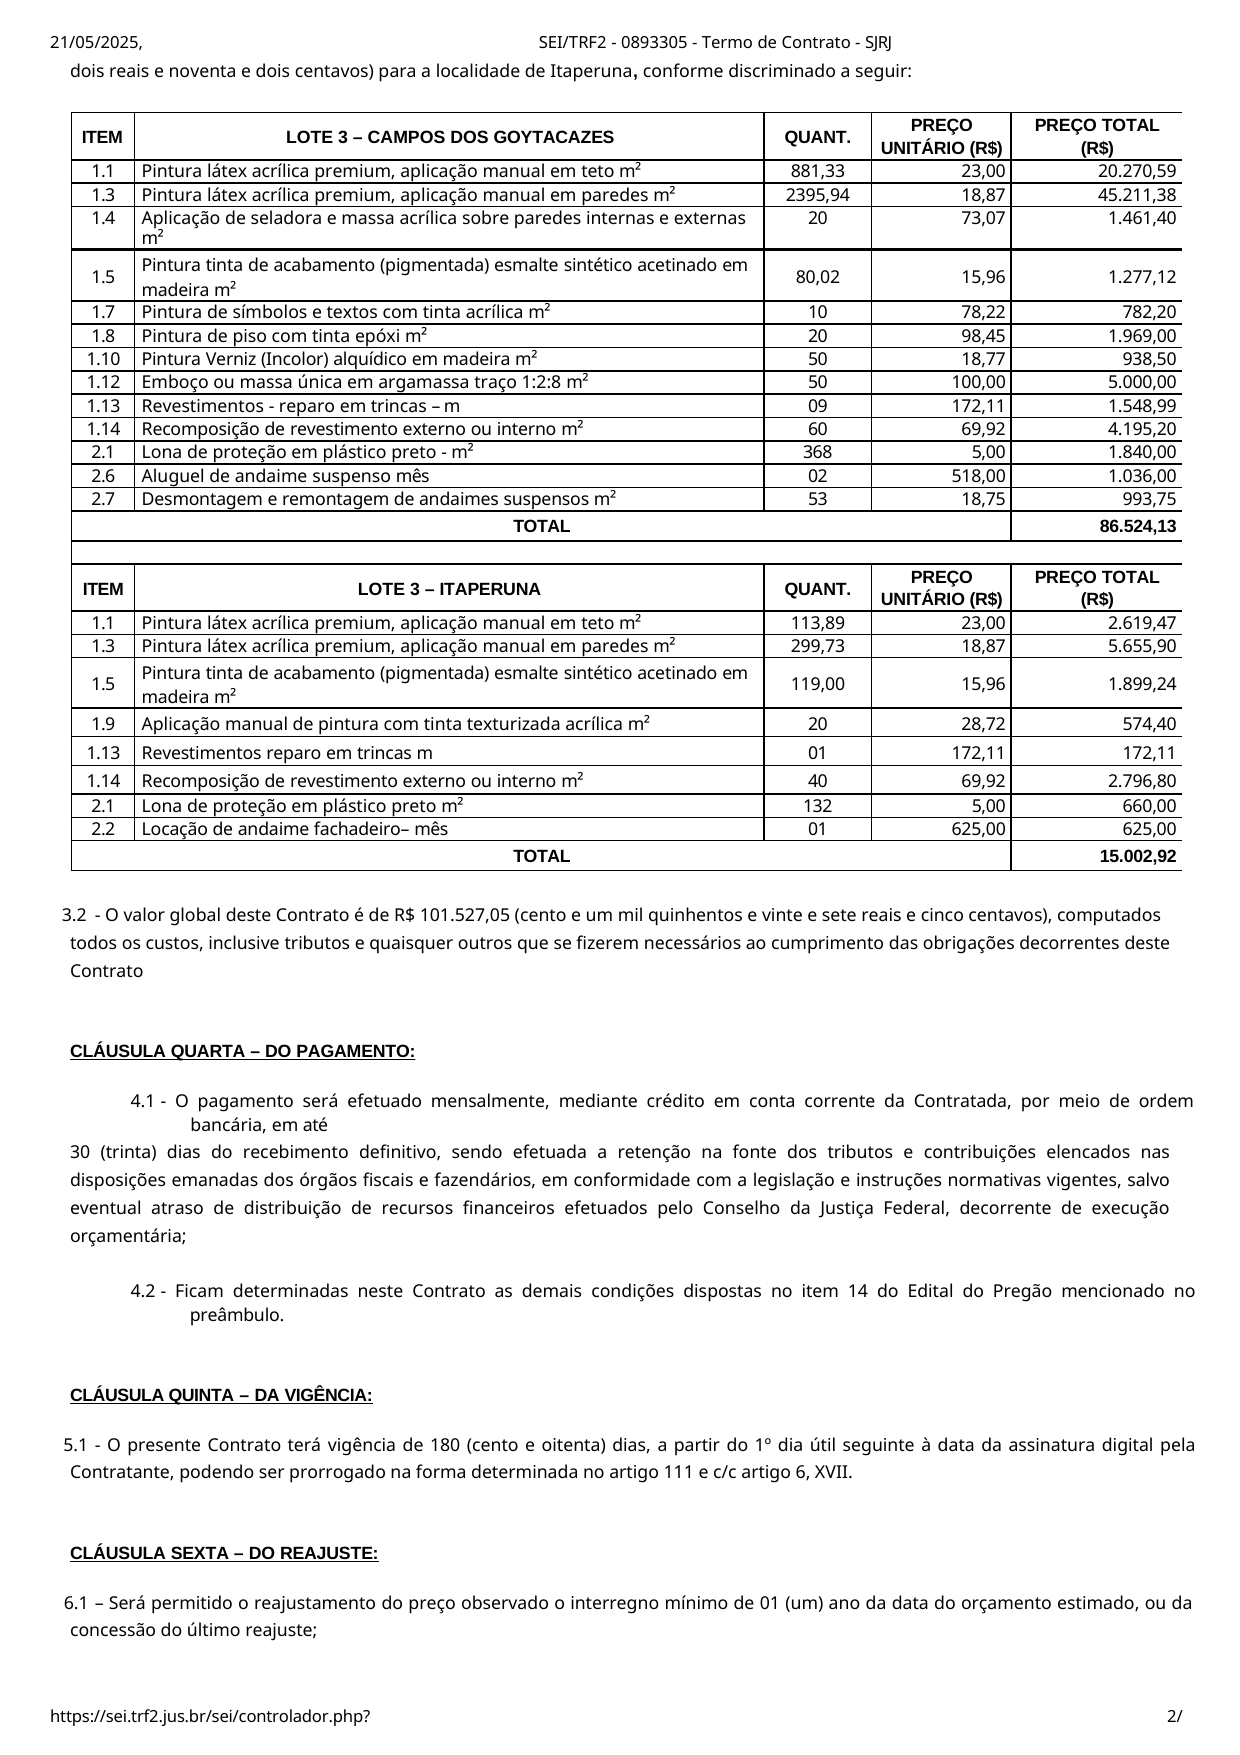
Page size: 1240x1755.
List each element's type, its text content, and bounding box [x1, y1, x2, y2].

table_cell 15,96 [872, 658, 1010, 707]
table_cell 119,00 [765, 658, 871, 707]
table_cell 1.13 [72, 395, 134, 417]
table_cell 993,75 [1012, 488, 1182, 510]
table_header PREÇO TOTAL (R$) [1012, 113, 1182, 159]
table_cell 69,92 [872, 418, 1010, 440]
table_cell 78,22 [872, 302, 1010, 323]
table_cell 53 [765, 488, 871, 510]
table_cell 1.548,99 [1012, 395, 1182, 417]
table_cell 5.000,00 [1012, 372, 1182, 393]
table_cell 2.6 [72, 465, 134, 487]
table_cell Lona de proteção em plástico preto - m² [135, 442, 763, 463]
table_cell 98,45 [872, 325, 1010, 347]
table_cell 100,00 [872, 372, 1010, 393]
table_cell 5.655,90 [1012, 635, 1182, 657]
table_cell Emboço ou massa única em argamassa traço 1:2:8 m² [135, 372, 763, 393]
table_cell 1.10 [72, 348, 134, 370]
table_cell 574,40 [1012, 709, 1182, 736]
table_cell 45.211,38 [1012, 184, 1182, 206]
table_cell 1.969,00 [1012, 325, 1182, 347]
table_cell 1.8 [72, 325, 134, 347]
table_cell 660,00 [1012, 795, 1182, 816]
text 30 (trinta) dias do recebimento definitivo, sendo efetuada a retenção na fonte dos tributos e contribuições elencados nas disposições emanadas dos órgãos fiscais e fazendários, em conformidade com a legislação e instruções normativas vigentes, salvo eventual atraso de distribuição de recursos financeiros efetuados pelo Conselho da Justiça Federal, decorrente de execução orçamentária; [70, 1140, 1171, 1247]
table_cell 23,00 [872, 161, 1010, 182]
table_cell 02 [765, 465, 871, 487]
table_cell 60 [765, 418, 871, 440]
table_header Pintura tinta de acabamento (pigmentada) esmalte sintético acetinado em madeira m² [135, 251, 763, 300]
table_cell 18,77 [872, 348, 1010, 370]
list – Será permitido o reajustamento do preço observado o interregno mínimo de 01 (um) ano da data do orçamento estimado, ou da concessão do último reajuste; [59, 1590, 1195, 1642]
table_cell 1.1 [72, 161, 134, 182]
table_cell 782,20 [1012, 302, 1182, 323]
table_cell 40 [765, 766, 871, 793]
table_header 1.5 [72, 251, 134, 300]
table_cell 1.9 [72, 709, 134, 736]
table_cell 2.619,47 [1012, 612, 1182, 633]
table_cell 20 [765, 207, 871, 248]
table_cell 113,89 [765, 612, 871, 633]
table_cell Pintura Verniz (Incolor) alquídico em madeira m² [135, 348, 763, 370]
table_cell 1.7 [72, 302, 134, 323]
table_cell 18,87 [872, 184, 1010, 206]
table_cell Aluguel de andaime suspenso mês [135, 465, 763, 487]
table_cell Desmontagem e remontagem de andaimes suspensos m² [135, 488, 763, 510]
table_cell 50 [765, 372, 871, 393]
table_header LOTE 3 – CAMPOS DOS GOYTACAZES [135, 113, 763, 159]
table_header QUANT. [765, 113, 871, 159]
table_cell 368 [765, 442, 871, 463]
table_cell 881,33 [765, 161, 871, 182]
table_cell 18,75 [872, 488, 1010, 510]
table_cell 5,00 [872, 442, 1010, 463]
table_cell Recomposição de revestimento externo ou interno m² [135, 766, 763, 793]
table_header ITEM [72, 113, 134, 159]
table_cell Pintura tinta de acabamento (pigmentada) esmalte sintético acetinado em madeira m² [135, 658, 763, 707]
table_cell Pintura de piso com tinta epóxi m² [135, 325, 763, 347]
table_cell 172,11 [872, 737, 1010, 764]
table_cell 625,00 [872, 818, 1010, 840]
table_cell 172,11 [1012, 737, 1182, 764]
table_header PREÇO UNITÁRIO (R$) [872, 113, 1010, 159]
table_cell LOTE 3 – ITAPERUNA [135, 565, 763, 610]
table_cell 18,87 [872, 635, 1010, 657]
table_cell 73,07 [872, 207, 1010, 248]
table_cell 2.2 [72, 818, 134, 840]
table_header 80,02 [765, 251, 871, 300]
table_cell 2.7 [72, 488, 134, 510]
table_cell 1.3 [72, 184, 134, 206]
table_cell Locação de andaime fachadeiro– mês [135, 818, 763, 840]
subtitle CLÁUSULA SEXTA – DO REAJUSTE: [70, 1543, 1195, 1563]
table_cell 1.14 [72, 418, 134, 440]
table_cell 132 [765, 795, 871, 816]
list - O valor global deste Contrato é de R$ 101.527,05 (cento e um mil quinhentos e vinte e sete reais e cinco centavos), computados todos os custos, inclusive tributos e quaisquer outros que se fizerem necessários ao cumprimento das obrigações decorrentes deste Contrato [59, 903, 1195, 982]
table_header 1.277,12 [1012, 251, 1182, 300]
table_cell 2395,94 [765, 184, 871, 206]
table_cell ITEM [72, 565, 134, 610]
table_cell 20.270,59 [1012, 161, 1182, 182]
table_cell 1.461,40 [1012, 207, 1182, 248]
table_cell QUANT. [765, 565, 871, 610]
table_cell 69,92 [872, 766, 1010, 793]
table_cell Pintura látex acrílica premium, aplicação manual em paredes m² [135, 635, 763, 657]
table_cell 1.1 [72, 612, 134, 633]
table_cell [72, 542, 1182, 563]
table_cell 1.899,24 [1012, 658, 1182, 707]
table_cell 01 [765, 737, 871, 764]
table_cell Aplicação de seladora e massa acrílica sobre paredes internas e externas m² [135, 207, 763, 248]
table_cell 5,00 [872, 795, 1010, 816]
table_cell 1.3 [72, 635, 134, 657]
table_cell Revestimentos - reparo em trincas – m [135, 395, 763, 417]
list - O pagamento será efetuado mensalmente, mediante crédito em conta corrente da Contratada, por meio de ordem bancária, em até [130, 1088, 1195, 1137]
table_cell 1.14 [72, 766, 134, 793]
table_cell 1.840,00 [1012, 442, 1182, 463]
table_cell TOTAL [72, 512, 1010, 540]
table_cell 4.195,20 [1012, 418, 1182, 440]
table_cell PREÇO UNITÁRIO (R$) [872, 565, 1010, 610]
table_cell 15.002,92 [1012, 841, 1182, 870]
table_cell Recomposição de revestimento externo ou interno m² [135, 418, 763, 440]
list - O presente Contrato terá vigência de 180 (cento e oitenta) dias, a partir do 1º dia útil seguinte à data da assinatura digital pela Contratante, podendo ser prorrogado na forma determinada no artigo 111 e c/c artigo 6, XVII. [59, 1432, 1195, 1484]
table_cell 2.1 [72, 795, 134, 816]
table_cell Pintura de símbolos e textos com tinta acrílica m² [135, 302, 763, 323]
table_cell 172,11 [872, 395, 1010, 417]
list dois reais e noventa e dois centavos) para a localidade de Itaperuna, conforme discriminado a seguir: [59, 58, 1195, 82]
table_cell 1.4 [72, 207, 134, 248]
table_cell 2.796,80 [1012, 766, 1182, 793]
table_cell Lona de proteção em plástico preto m² [135, 795, 763, 816]
table_cell 1.5 [72, 658, 134, 707]
table_cell TOTAL [72, 841, 1010, 870]
table_cell 1.12 [72, 372, 134, 393]
subtitle CLÁUSULA QUARTA – DO PAGAMENTO: [70, 1041, 1195, 1061]
table_cell 50 [765, 348, 871, 370]
list - Ficam determinadas neste Contrato as demais condições dispostas no item 14 do Edital do Pregão mencionado no preâmbulo. [130, 1278, 1195, 1327]
table_cell 1.036,00 [1012, 465, 1182, 487]
table_cell 938,50 [1012, 348, 1182, 370]
table_cell Pintura látex acrílica premium, aplicação manual em teto m² [135, 612, 763, 633]
table_cell PREÇO TOTAL (R$) [1012, 565, 1182, 610]
table_cell 518,00 [872, 465, 1010, 487]
table_cell 2.1 [72, 442, 134, 463]
table_cell Pintura látex acrílica premium, aplicação manual em teto m² [135, 161, 763, 182]
table_cell 299,73 [765, 635, 871, 657]
table_cell Pintura látex acrílica premium, aplicação manual em paredes m² [135, 184, 763, 206]
table_header 15,96 [872, 251, 1010, 300]
table_cell 1.13 [72, 737, 134, 764]
subtitle CLÁUSULA QUINTA – DA VIGÊNCIA: [70, 1385, 1195, 1405]
table_cell 01 [765, 818, 871, 840]
table_cell 10 [765, 302, 871, 323]
table_cell Aplicação manual de pintura com tinta texturizada acrílica m² [135, 709, 763, 736]
table_cell Revestimentos reparo em trincas m [135, 737, 763, 764]
table_cell 625,00 [1012, 818, 1182, 840]
table_cell 86.524,13 [1012, 512, 1182, 540]
table_cell 23,00 [872, 612, 1010, 633]
table_cell 28,72 [872, 709, 1010, 736]
table_cell 09 [765, 395, 871, 417]
table_cell 20 [765, 709, 871, 736]
table_cell 20 [765, 325, 871, 347]
